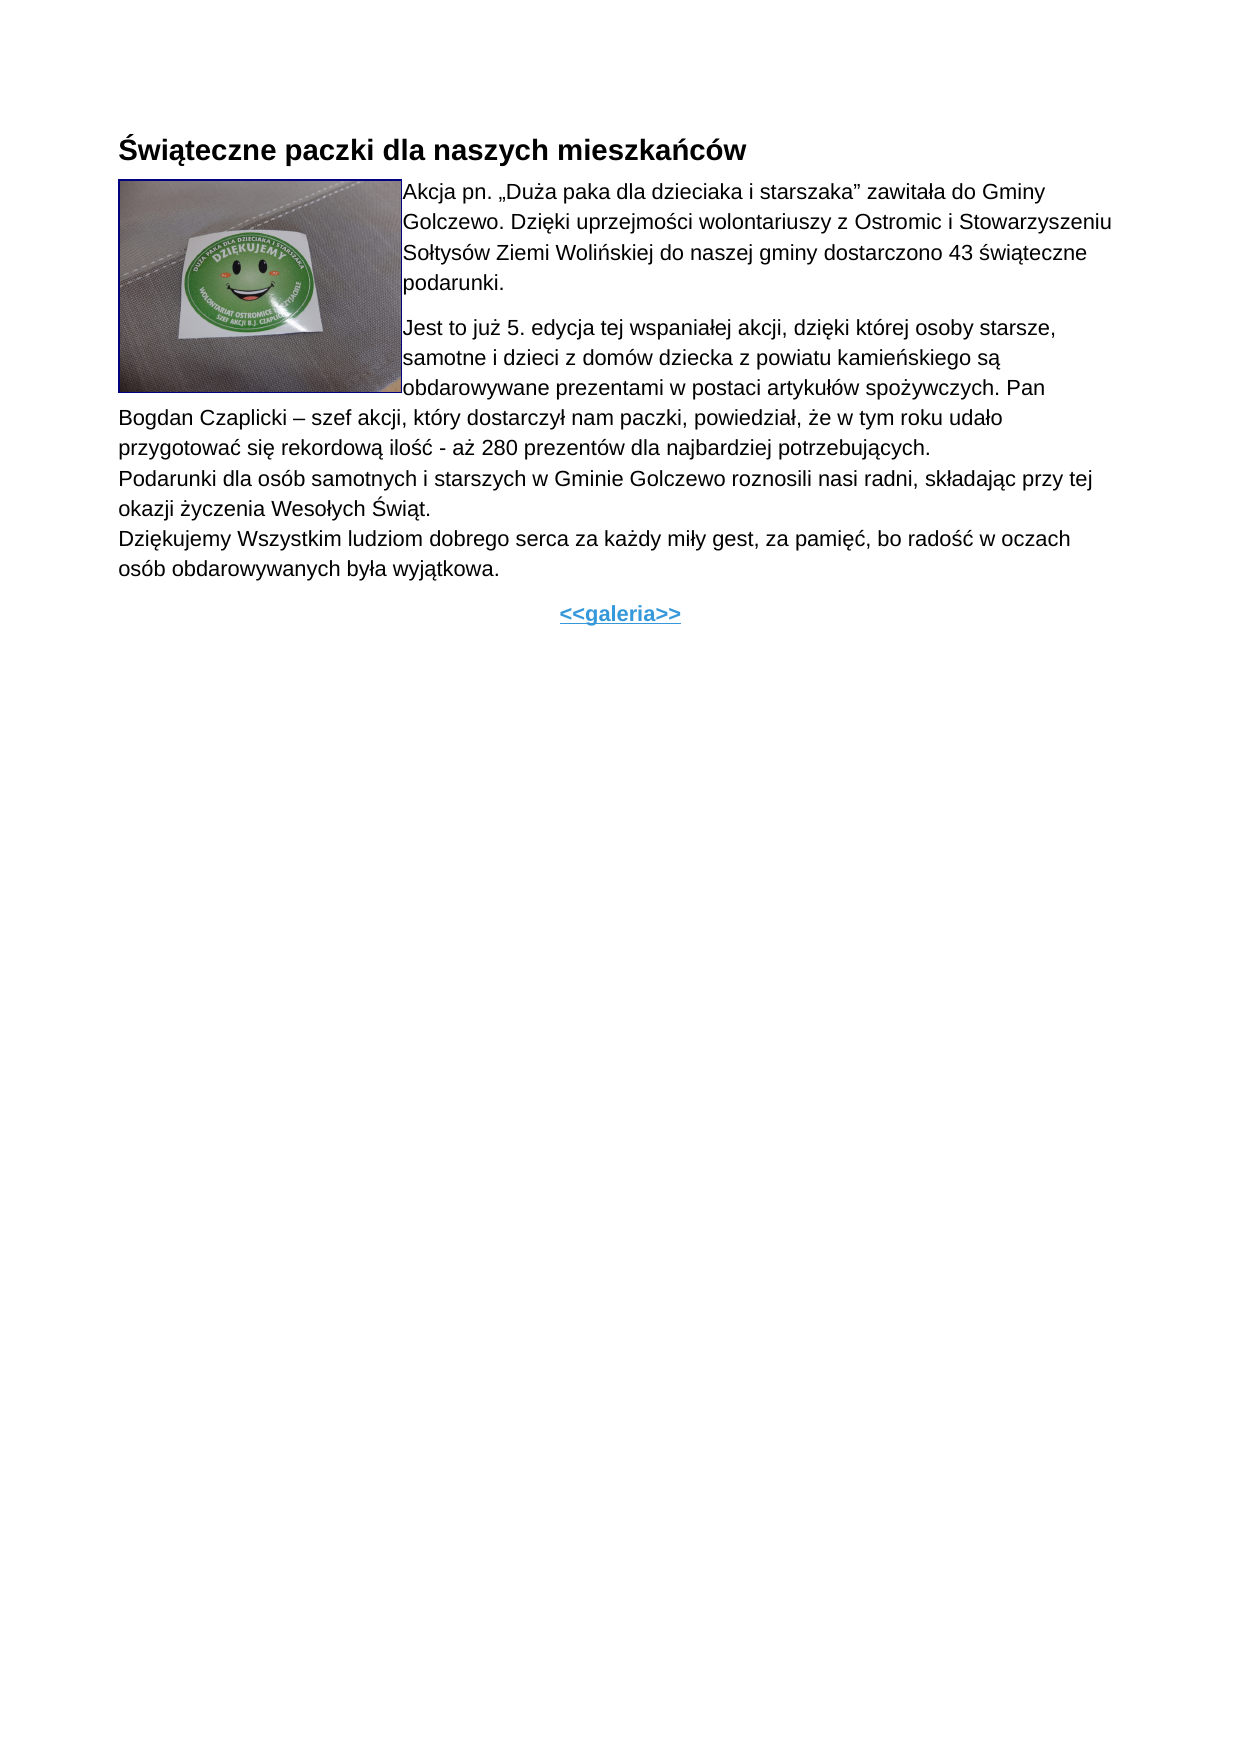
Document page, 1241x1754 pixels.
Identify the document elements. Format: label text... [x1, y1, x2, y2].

text <<galeria>> [118, 601, 1122, 626]
subtitle Świąteczne paczki dla naszych mieszkańców [118, 133, 1122, 166]
picture [120, 181, 401, 392]
text Jest to już 5. edycja tej wspaniałej akcji, dzięki której osoby starsze, samotne i dzieci z domów dziecka z powiatu kamieńskiego są obdarowywane prezentami w postaci artykułów spożywczych. Pan Bogdan Czaplicki – szef akcji, który dostarczył nam paczki, powiedział, że w tym roku udało przygotować się rekordową ilość - aż 280 prezentów dla najbardziej potrzebujących. Podarunki dla osób samotnych i starszych w Gminie Golczewo roznosili nasi radni, składając przy tej okazji życzenia Wesołych Świąt. Dziękujemy Wszystkim ludziom dobrego serca za każdy miły gest, za pamięć, bo radość w oczach osób obdarowywanych była wyjątkowa. [118, 314, 1122, 581]
text Akcja pn. „Duża paka dla dzieciaka i starszaka” zawitała do Gminy Golczewo. Dzięki uprzejmości wolontariuszy z Ostromic i Stowarzyszeniu Sołtysów Ziemi Wolińskiej do naszej gminy dostarczono 43 świąteczne podarunki. [402, 179, 1122, 295]
